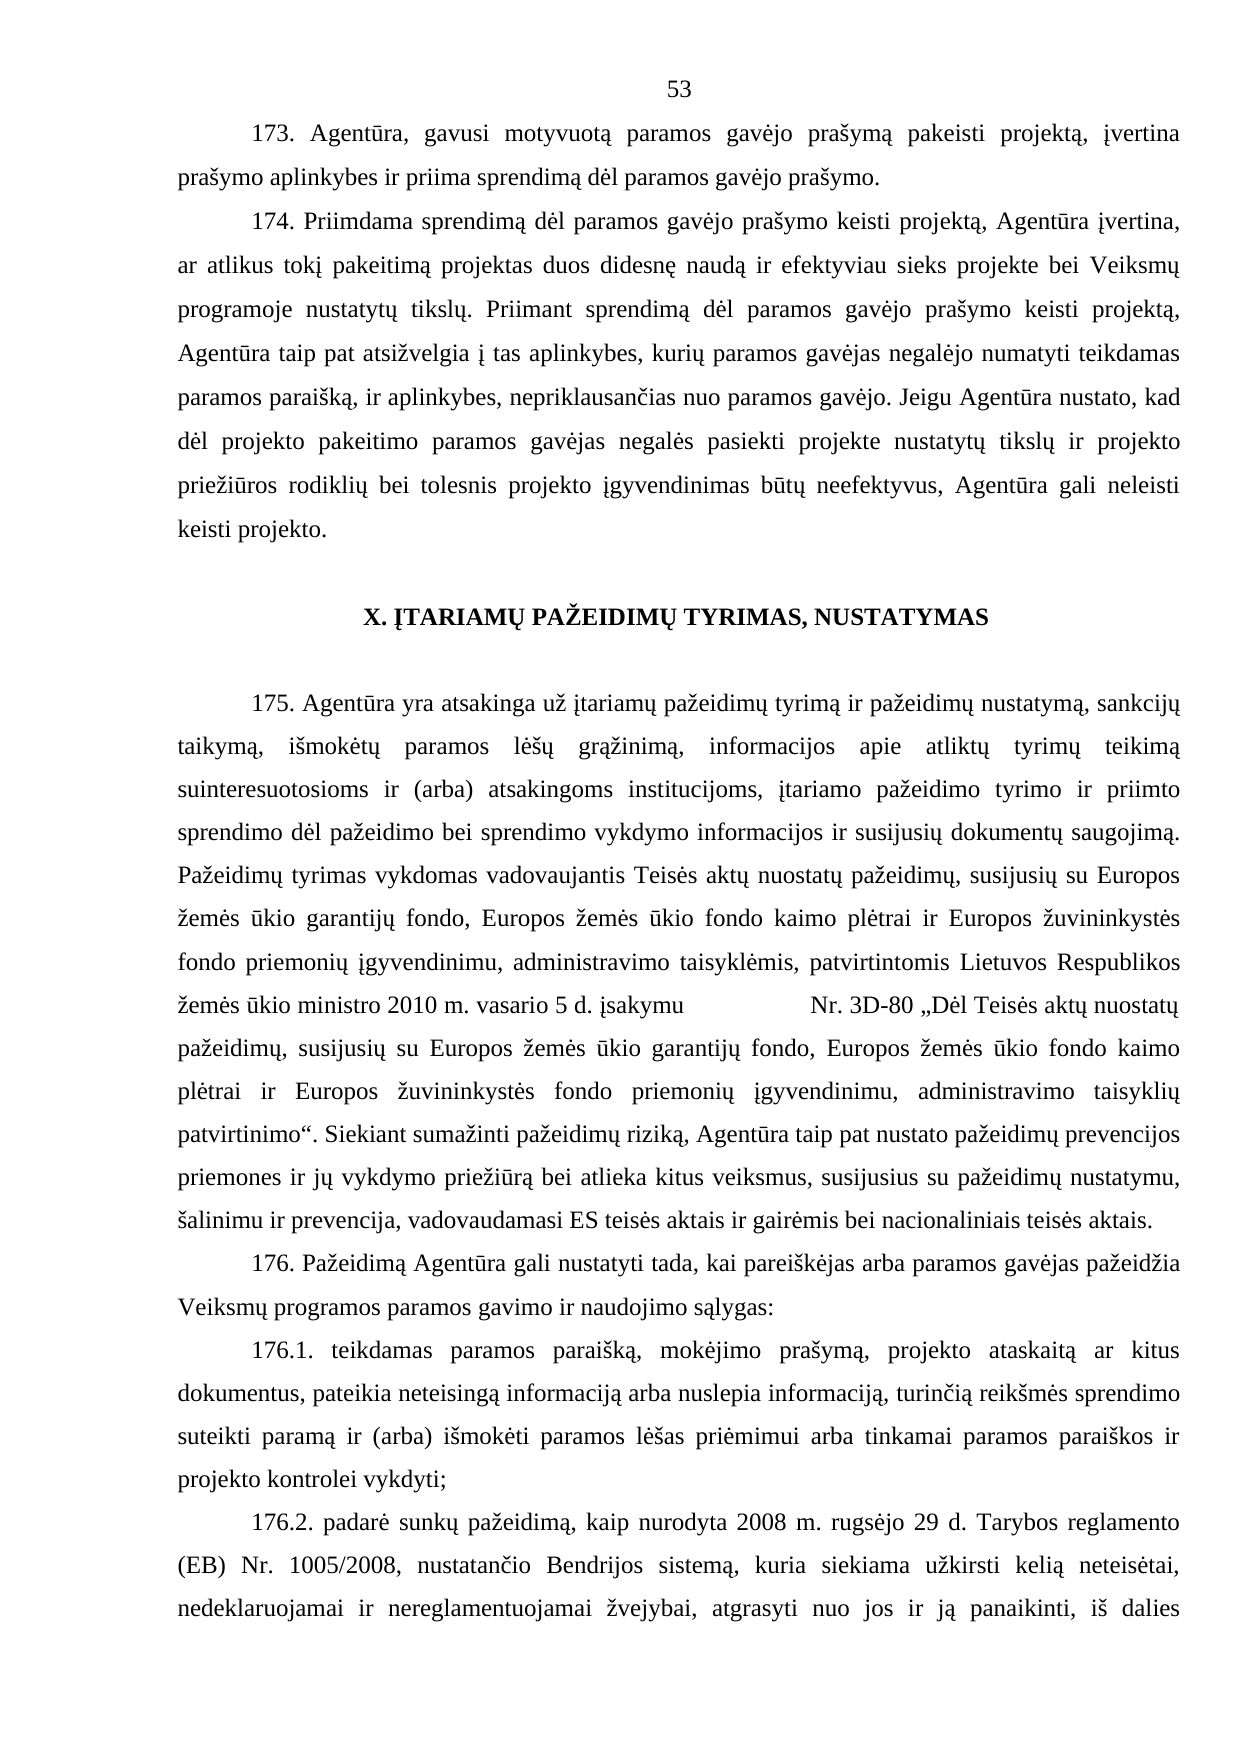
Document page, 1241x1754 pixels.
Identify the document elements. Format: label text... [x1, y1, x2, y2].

text 176. Pažeidimą Agentūra gali nustatyti tada, kai pareiškėjas arba paramos gavėjas pažeidžia Veiksmų programos paramos gavimo ir naudojimo sąlygas: [177, 1248, 1181, 1320]
text 176.2. padarė sunkų pažeidimą, kaip nurodyta 2008 m. rugsėjo 29 d. Tarybos reglamento (EB) Nr. 1005/2008, nustatančio Bendrijos sistemą, kuria siekiama užkirsti kelią neteisėtai, nedeklaruojamai ir nereglamentuojamai žvejybai, atgrasyti nuo jos ir ją panaikinti, iš dalies [177, 1507, 1181, 1622]
text X. ĮTARIAMŲ PAŽEIDIMŲ TYRIMAS, NUSTATYMAS [177, 602, 1181, 630]
text 175. Agentūra yra atsakinga už įtariamų pažeidimų tyrimą ir pažeidimų nustatymą, sankcijų taikymą, išmokėtų paramos lėšų grąžinimą, informacijos apie atliktų tyrimų teikimą suinteresuotosioms ir (arba) atsakingoms institucijoms, įtariamo pažeidimo tyrimo ir priimto sprendimo dėl pažeidimo bei sprendimo vykdymo informacijos ir susijusių dokumentų saugojimą. Pažeidimų tyrimas vykdomas vadovaujantis Teisės aktų nuostatų pažeidimų, susijusių su Europos žemės ūkio garantijų fondo, Europos žemės ūkio fondo kaimo plėtrai ir Europos žuvininkystės fondo priemonių įgyvendinimu, administravimo taisyklėmis, patvirtintomis Lietuvos Respublikos žemės ūkio ministro 2010 m. vasario 5 d. įsakymu Nr. 3D-80 „Dėl Teisės aktų nuostatų pažeidimų, susijusių su Europos žemės ūkio garantijų fondo, Europos žemės ūkio fondo kaimo plėtrai ir Europos žuvininkystės fondo priemonių įgyvendinimu, administravimo taisyklių patvirtinimo“. Siekiant sumažinti pažeidimų riziką, Agentūra taip pat nustato pažeidimų prevencijos priemones ir jų vykdymo priežiūrą bei atlieka kitus veiksmus, susijusius su pažeidimų nustatymu, šalinimu ir prevencija, vadovaudamasi ES teisės aktais ir gairėmis bei nacionaliniais teisės aktais. [177, 688, 1181, 1234]
text 176.1. teikdamas paramos paraišką, mokėjimo prašymą, projekto ataskaitą ar kitus dokumentus, pateikia neteisingą informaciją arba nuslepia informaciją, turinčią reikšmės sprendimo suteikti paramą ir (arba) išmokėti paramos lėšas priėmimui arba tinkamai paramos paraiškos ir projekto kontrolei vykdyti; [177, 1335, 1181, 1493]
text 173. Agentūra, gavusi motyvuotą paramos gavėjo prašymą pakeisti projektą, įvertina prašymo aplinkybes ir priima sprendimą dėl paramos gavėjo prašymo. [177, 118, 1181, 191]
text 174. Priimdama sprendimą dėl paramos gavėjo prašymo keisti projektą, Agentūra įvertina, ar atlikus tokį pakeitimą projektas duos didesnę naudą ir efektyviau sieks projekte bei Veiksmų programoje nustatytų tikslų. Priimant sprendimą dėl paramos gavėjo prašymo keisti projektą, Agentūra taip pat atsižvelgia į tas aplinkybes, kurių paramos gavėjas negalėjo numatyti teikdamas paramos paraišką, ir aplinkybes, nepriklausančias nuo paramos gavėjo. Jeigu Agentūra nustato, kad dėl projekto pakeitimo paramos gavėjas negalės pasiekti projekte nustatytų tikslų ir projekto priežiūros rodiklių bei tolesnis projekto įgyvendinimas būtų neefektyvus, Agentūra gali neleisti keisti projekto. [177, 206, 1181, 542]
